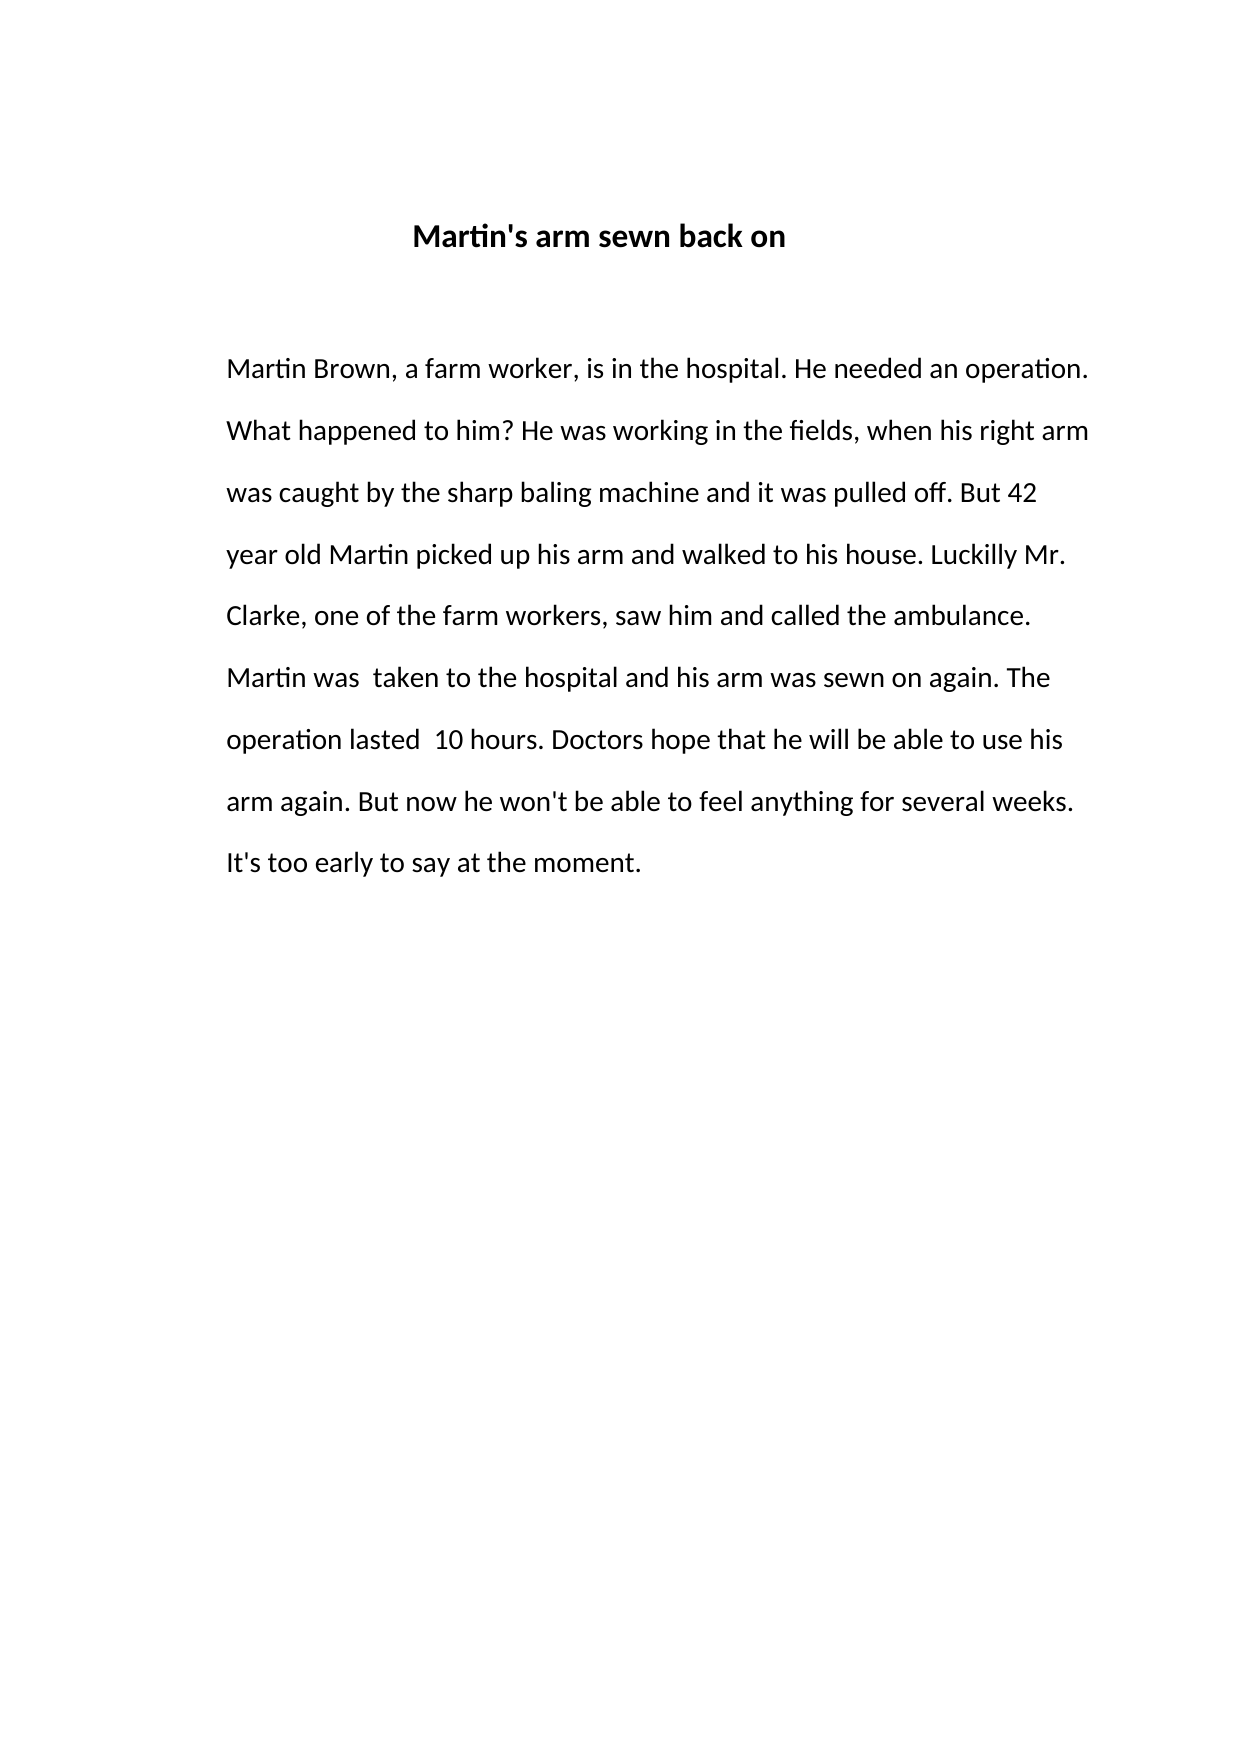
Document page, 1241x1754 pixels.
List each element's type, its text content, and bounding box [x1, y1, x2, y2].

text operation lasted 10 hours. Doctors hope that he will be able to use his [106, 721, 1093, 757]
text year old Martin picked up his arm and walked to his house. Luckilly Mr. [106, 536, 1093, 571]
text It's too early to say at the moment. [106, 844, 1093, 880]
text was caught by the sharp baling machine and it was pulled off. But 42 [106, 474, 1093, 509]
text Clarke, one of the farm workers, saw him and called the ambulance. [106, 597, 1093, 633]
text What happened to him? He was working in the fields, when his right arm [106, 412, 1093, 448]
text Martin was taken to the hospital and his arm was sewn on again. The [106, 659, 1093, 695]
text arm again. But now he won't be able to feel anything for several weeks. [106, 783, 1093, 818]
text Martin's arm sewn back on [106, 215, 1093, 256]
text Martin Brown, a farm worker, is in the hospital. He needed an operation. [106, 350, 1093, 386]
